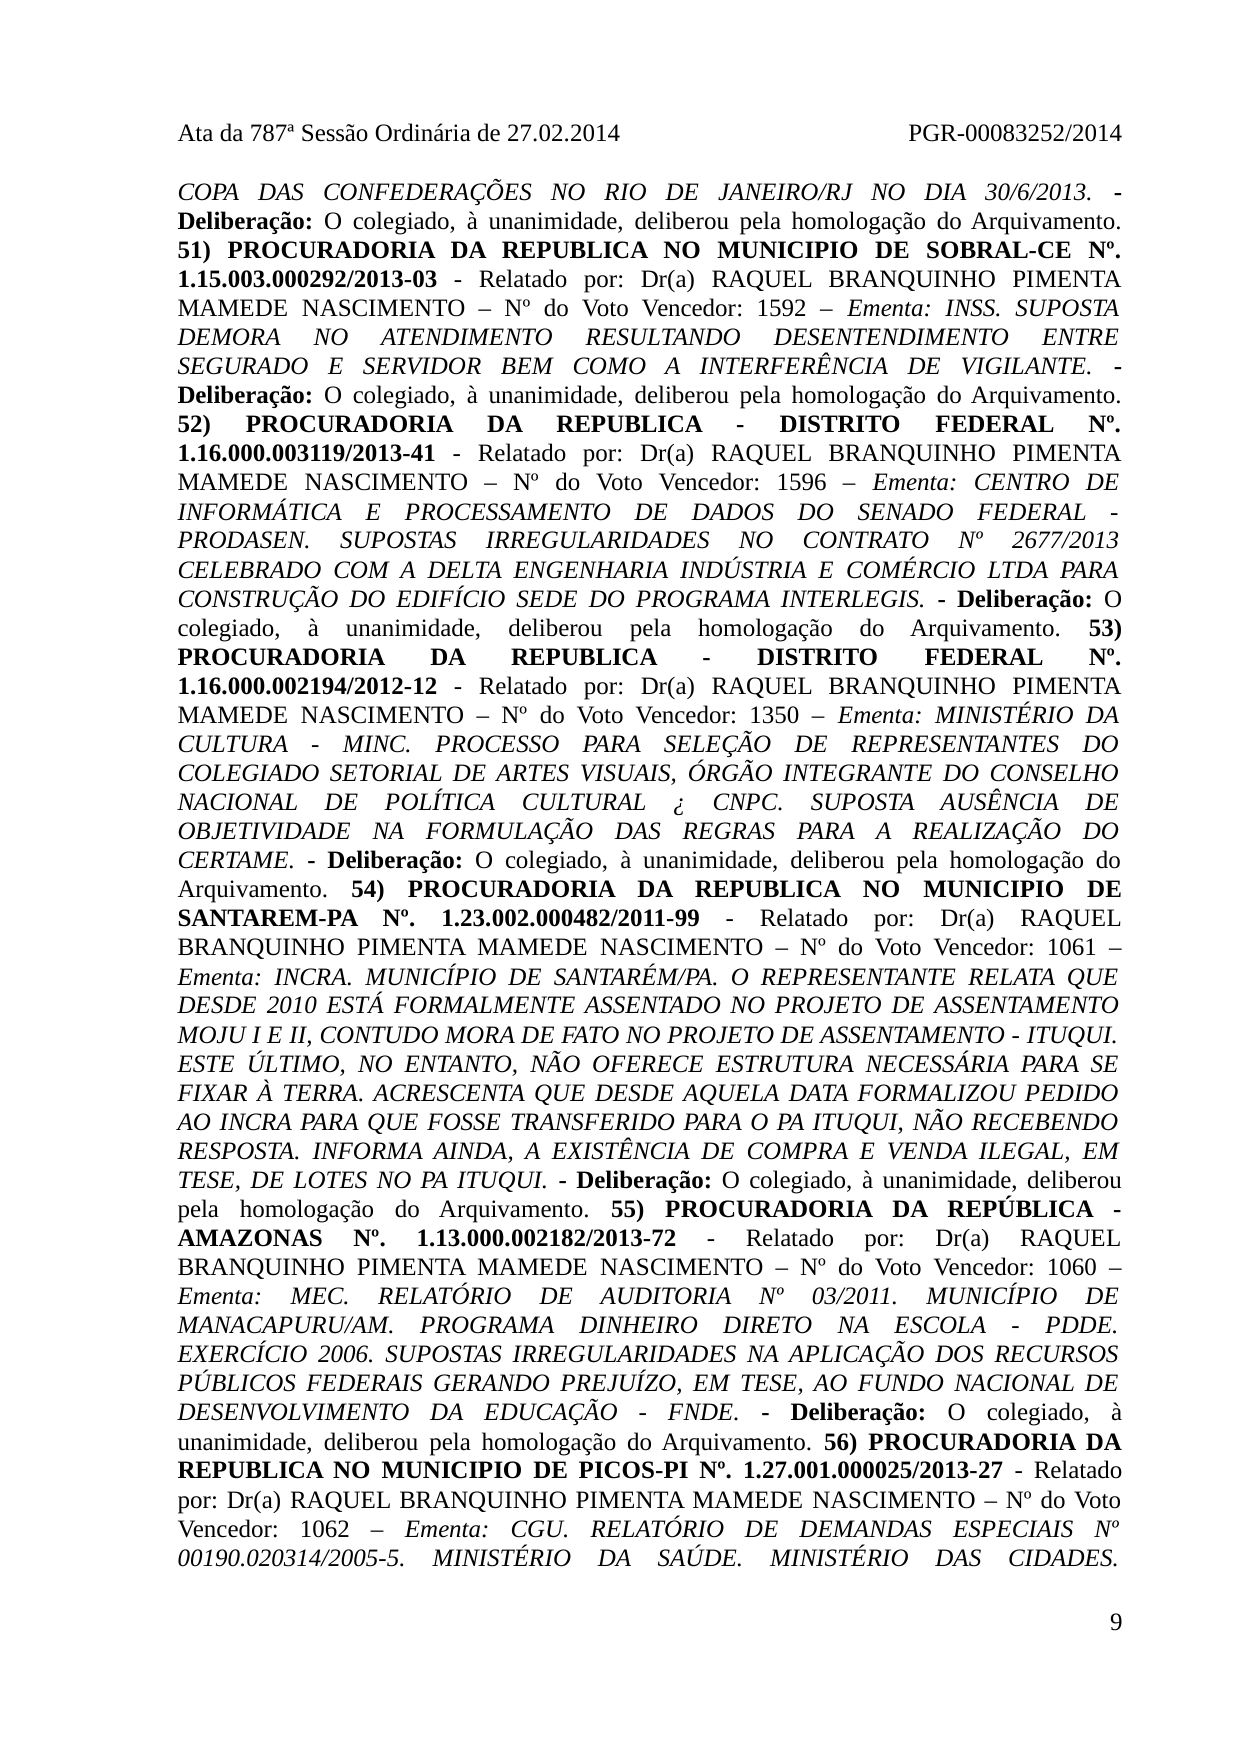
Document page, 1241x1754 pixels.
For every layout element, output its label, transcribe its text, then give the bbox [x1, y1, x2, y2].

text COPA DAS CONFEDERAÇÕES NO RIO DE JANEIRO/RJ NO DIA 30/6/2013. - Deliberação: O colegiado, à unanimidade, deliberou pela homologação do Arquivamento. 51) PROCURADORIA DA REPUBLICA NO MUNICIPIO DE SOBRAL-CE Nº. 1.15.003.000292/2013-03 - Relatado por: Dr(a) RAQUEL BRANQUINHO PIMENTA MAMEDE NASCIMENTO – Nº do Voto Vencedor: 1592 – Ementa: INSS. SUPOSTA DEMORA NO ATENDIMENTO RESULTANDO DESENTENDIMENTO ENTRE SEGURADO E SERVIDOR BEM COMO A INTERFERÊNCIA DE VIGILANTE. - Deliberação: O colegiado, à unanimidade, deliberou pela homologação do Arquivamento. 52) PROCURADORIA DA REPUBLICA - DISTRITO FEDERAL Nº. 1.16.000.003119/2013-41 - Relatado por: Dr(a) RAQUEL BRANQUINHO PIMENTA MAMEDE NASCIMENTO – Nº do Voto Vencedor: 1596 – Ementa: CENTRO DE INFORMÁTICA E PROCESSAMENTO DE DADOS DO SENADO FEDERAL - PRODASEN. SUPOSTAS IRREGULARIDADES NO CONTRATO Nº 2677/2013 CELEBRADO COM A DELTA ENGENHARIA INDÚSTRIA E COMÉRCIO LTDA PARA CONSTRUÇÃO DO EDIFÍCIO SEDE DO PROGRAMA INTERLEGIS. - Deliberação: O colegiado, à unanimidade, deliberou pela homologação do Arquivamento. 53) PROCURADORIA DA REPUBLICA - DISTRITO FEDERAL Nº. 1.16.000.002194/2012-12 - Relatado por: Dr(a) RAQUEL BRANQUINHO PIMENTA MAMEDE NASCIMENTO – Nº do Voto Vencedor: 1350 – Ementa: MINISTÉRIO DA CULTURA - MINC. PROCESSO PARA SELEÇÃO DE REPRESENTANTES DO COLEGIADO SETORIAL DE ARTES VISUAIS, ÓRGÃO INTEGRANTE DO CONSELHO NACIONAL DE POLÍTICA CULTURAL ¿ CNPC. SUPOSTA AUSÊNCIA DE OBJETIVIDADE NA FORMULAÇÃO DAS REGRAS PARA A REALIZAÇÃO DO CERTAME. - Deliberação: O colegiado, à unanimidade, deliberou pela homologação do Arquivamento. 54) PROCURADORIA DA REPUBLICA NO MUNICIPIO DE SANTAREM-PA Nº. 1.23.002.000482/2011-99 - Relatado por: Dr(a) RAQUEL BRANQUINHO PIMENTA MAMEDE NASCIMENTO – Nº do Voto Vencedor: 1061 – Ementa: INCRA. MUNICÍPIO DE SANTARÉM/PA. O REPRESENTANTE RELATA QUE DESDE 2010 ESTÁ FORMALMENTE ASSENTADO NO PROJETO DE ASSENTAMENTO MOJU I E II, CONTUDO MORA DE FATO NO PROJETO DE ASSENTAMENTO - ITUQUI. ESTE ÚLTIMO, NO ENTANTO, NÃO OFERECE ESTRUTURA NECESSÁRIA PARA SE FIXAR À TERRA. ACRESCENTA QUE DESDE AQUELA DATA FORMALIZOU PEDIDO AO INCRA PARA QUE FOSSE TRANSFERIDO PARA O PA ITUQUI, NÃO RECEBENDO RESPOSTA. INFORMA AINDA, A EXISTÊNCIA DE COMPRA E VENDA ILEGAL, EM TESE, DE LOTES NO PA ITUQUI. - Deliberação: O colegiado, à unanimidade, deliberou pela homologação do Arquivamento. 55) PROCURADORIA DA REPÚBLICA - AMAZONAS Nº. 1.13.000.002182/2013-72 - Relatado por: Dr(a) RAQUEL BRANQUINHO PIMENTA MAMEDE NASCIMENTO – Nº do Voto Vencedor: 1060 – Ementa: MEC. RELATÓRIO DE AUDITORIA Nº 03/2011. MUNICÍPIO DE MANACAPURU/AM. PROGRAMA DINHEIRO DIRETO NA ESCOLA - PDDE. EXERCÍCIO 2006. SUPOSTAS IRREGULARIDADES NA APLICAÇÃO DOS RECURSOS PÚBLICOS FEDERAIS GERANDO PREJUÍZO, EM TESE, AO FUNDO NACIONAL DE DESENVOLVIMENTO DA EDUCAÇÃO - FNDE. - Deliberação: O colegiado, à unanimidade, deliberou pela homologação do Arquivamento. 56) PROCURADORIA DA REPUBLICA NO MUNICIPIO DE PICOS-PI Nº. 1.27.001.000025/2013-27 - Relatado por: Dr(a) RAQUEL BRANQUINHO PIMENTA MAMEDE NASCIMENTO – Nº do Voto Vencedor: 1062 – Ementa: CGU. RELATÓRIO DE DEMANDAS ESPECIAIS Nº 00190.020314/2005-5. MINISTÉRIO DA SAÚDE. MINISTÉRIO DAS CIDADES. [177, 177, 1122, 1572]
